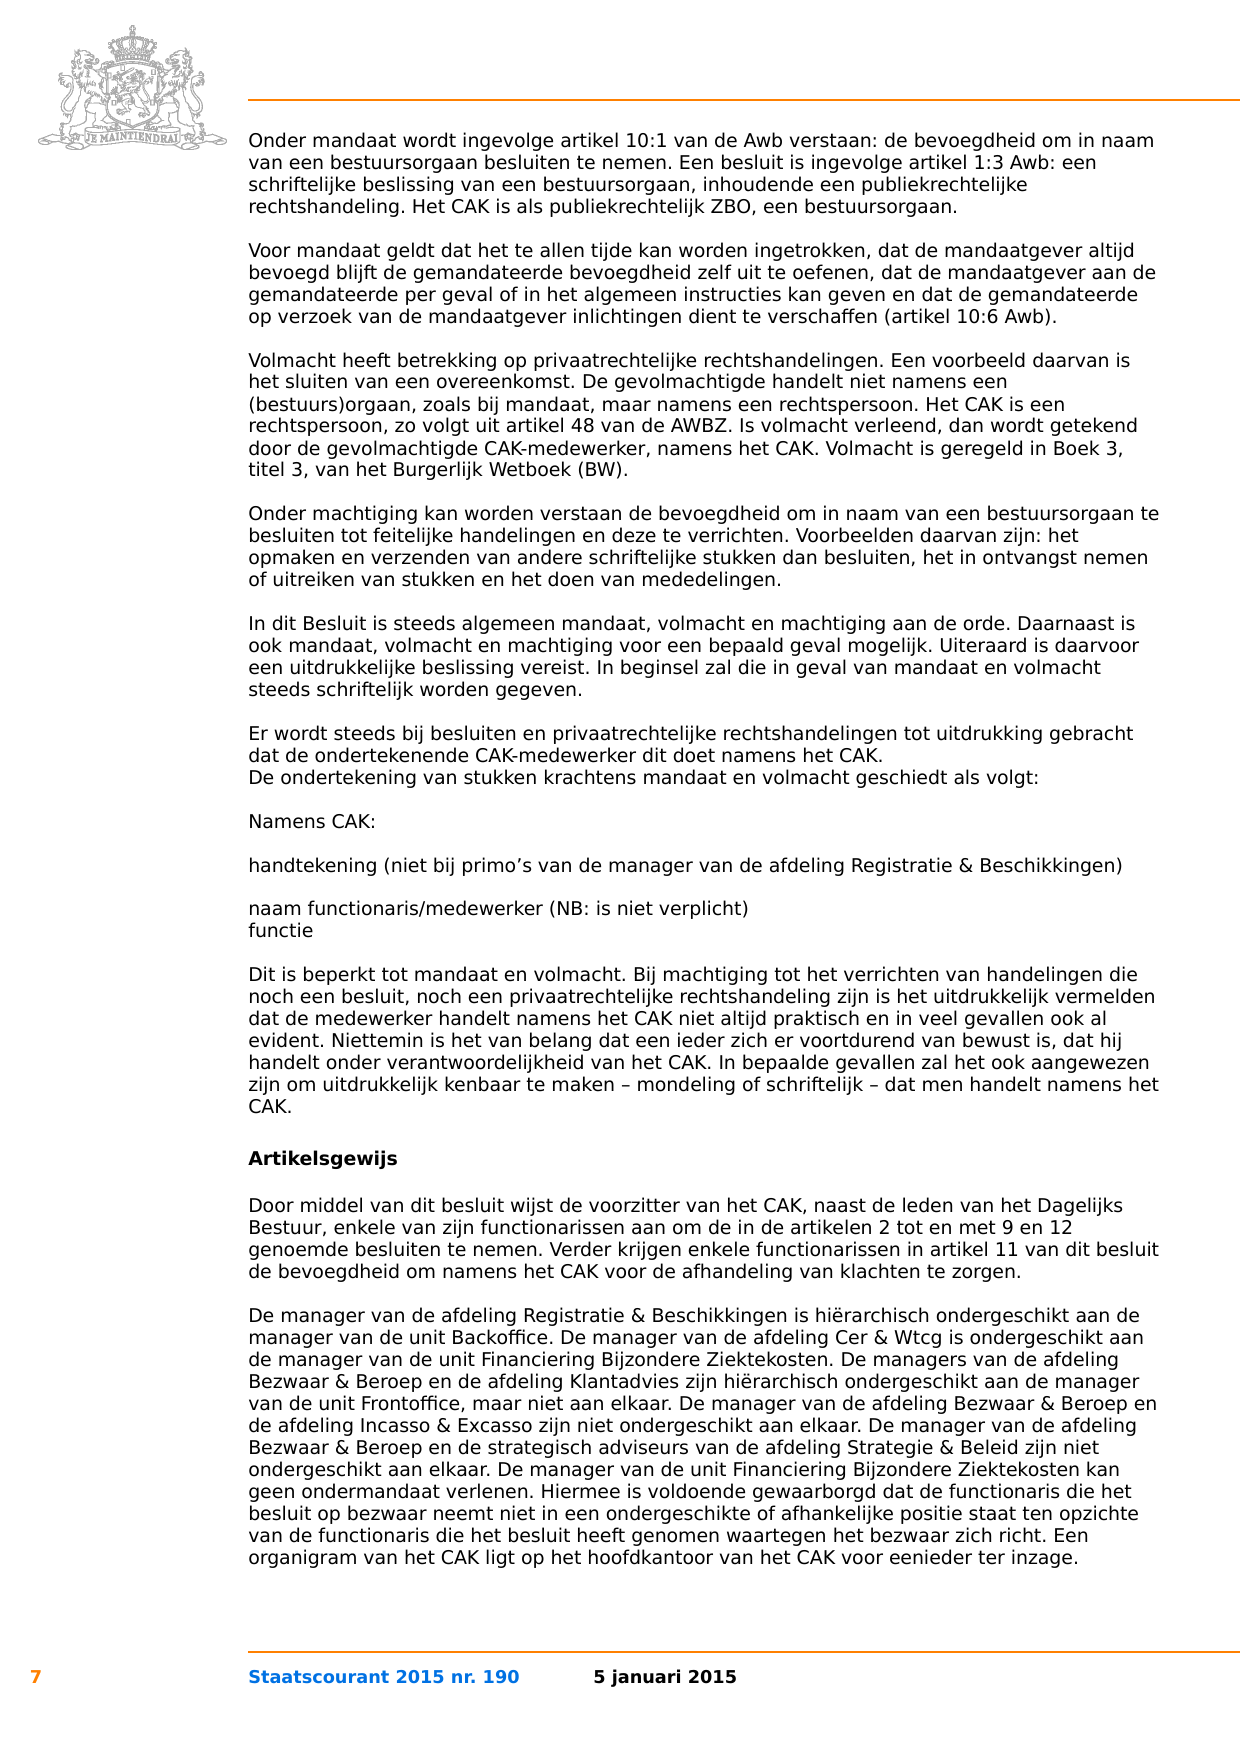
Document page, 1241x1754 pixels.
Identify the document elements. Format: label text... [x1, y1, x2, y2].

text Onder machtiging kan worden verstaan de bevoegdheid om in naam van een bestuursorgaan te besluiten tot feitelijke handelingen en deze te verrichten. Voorbeelden daarvan zijn: het opmaken en verzenden van andere schriftelijke stukken dan besluiten, het in ontvangst nemen of uitreiken van stukken en het doen van mededelingen. [248, 503, 1163, 591]
text Voor mandaat geldt dat het te allen tijde kan worden ingetrokken, dat de mandaatgever altijd bevoegd blijft de gemandateerde bevoegdheid zelf uit te oefenen, dat de mandaatgever aan de gemandateerde per geval of in het algemeen instructies kan geven en dat de gemandateerde op verzoek van de mandaatgever inlichtingen dient te verschaffen (artikel 10:6 Awb). [248, 240, 1163, 328]
text De manager van de afdeling Registratie & Beschikkingen is hiërarchisch ondergeschikt aan de manager van de unit Backoffice. De manager van de afdeling Cer & Wtcg is ondergeschikt aan de manager van de unit Financiering Bijzondere Ziektekosten. De managers van de afdeling Bezwaar & Beroep en de afdeling Klantadvies zijn hiërarchisch ondergeschikt aan de manager van de unit Frontoffice, maar niet aan elkaar. De manager van de afdeling Bezwaar & Beroep en de afdeling Incasso & Excasso zijn niet ondergeschikt aan elkaar. De manager van de afdeling Bezwaar & Beroep en de strategisch adviseurs van de afdeling Strategie & Beleid zijn niet ondergeschikt aan elkaar. De manager van de unit Financiering Bijzondere Ziektekosten kan geen ondermandaat verlenen. Hiermee is voldoende gewaarborgd dat de functionaris die het besluit op bezwaar neemt niet in een ondergeschikte of afhankelijke positie staat ten opzichte van de functionaris die het besluit heeft genomen waartegen het bezwaar zich richt. Een organigram van het CAK ligt op het hoofdkantoor van het CAK voor eenieder ter inzage. [248, 1305, 1163, 1568]
text handtekening (niet bij primo’s van de manager van de afdeling Registratie & Beschikkingen) [248, 854, 1163, 876]
text Namens CAK: [248, 811, 1163, 833]
text Dit is beperkt tot mandaat en volmacht. Bij machtiging tot het verrichten van handelingen die noch een besluit, noch een privaatrechtelijke rechtshandeling zijn is het uitdrukkelijk vermelden dat de medewerker handelt namens het CAK niet altijd praktisch en in veel gevallen ook al evident. Niettemin is het van belang dat een ieder zich er voortdurend van bewust is, dat hij handelt onder verantwoordelijkheid van het CAK. In bepaalde gevallen zal het ook aangewezen zijn om uitdrukkelijk kenbaar te maken – mondeling of schriftelijk – dat men handelt namens het CAK. [248, 964, 1163, 1118]
text Er wordt steeds bij besluiten en privaatrechtelijke rechtshandelingen tot uitdrukking gebracht dat de ondertekenende CAK-medewerker dit doet namens het CAK. [248, 723, 1163, 767]
text Volmacht heeft betrekking op privaatrechtelijke rechtshandelingen. Een voorbeeld daarvan is het sluiten van een overeenkomst. De gevolmachtigde handelt niet namens een (bestuurs)orgaan, zoals bij mandaat, maar namens een rechtspersoon. Het CAK is een rechtspersoon, zo volgt uit artikel 48 van de AWBZ. Is volmacht verleend, dan wordt getekend door de gevolmachtigde CAK-medewerker, namens het CAK. Volmacht is geregeld in Boek 3, titel 3, van het Burgerlijk Wetboek (BW). [248, 349, 1163, 481]
text naam functionaris/medewerker (NB: is niet verplicht) [248, 898, 1163, 920]
text De ondertekening van stukken krachtens mandaat en volmacht geschiedt als volgt: [248, 767, 1163, 789]
text In dit Besluit is steeds algemeen mandaat, volmacht en machtiging aan de orde. Daarnaast is ook mandaat, volmacht en machtiging voor een bepaald geval mogelijk. Uiteraard is daarvoor een uitdrukkelijke beslissing vereist. In beginsel zal die in geval van mandaat en volmacht steeds schriftelijk worden gegeven. [248, 613, 1163, 701]
text Onder mandaat wordt ingevolge artikel 10:1 van de Awb verstaan: de bevoegdheid om in naam van een bestuursorgaan besluiten te nemen. Een besluit is ingevolge artikel 1:3 Awb: een schriftelijke beslissing van een bestuursorgaan, inhoudende een publiekrechtelijke rechtshandeling. Het CAK is als publiekrechtelijk ZBO, een bestuursorgaan. [248, 130, 1163, 218]
text functie [248, 920, 1163, 942]
subtitle Artikelsgewijs [248, 1148, 1163, 1170]
picture [38, 25, 227, 150]
text Door middel van dit besluit wijst de voorzitter van het CAK, naast de leden van het Dagelijks Bestuur, enkele van zijn functionarissen aan om de in de artikelen 2 tot en met 9 en 12 genoemde besluiten te nemen. Verder krijgen enkele functionarissen in artikel 11 van dit besluit de bevoegdheid om namens het CAK voor de afhandeling van klachten te zorgen. [248, 1195, 1163, 1283]
